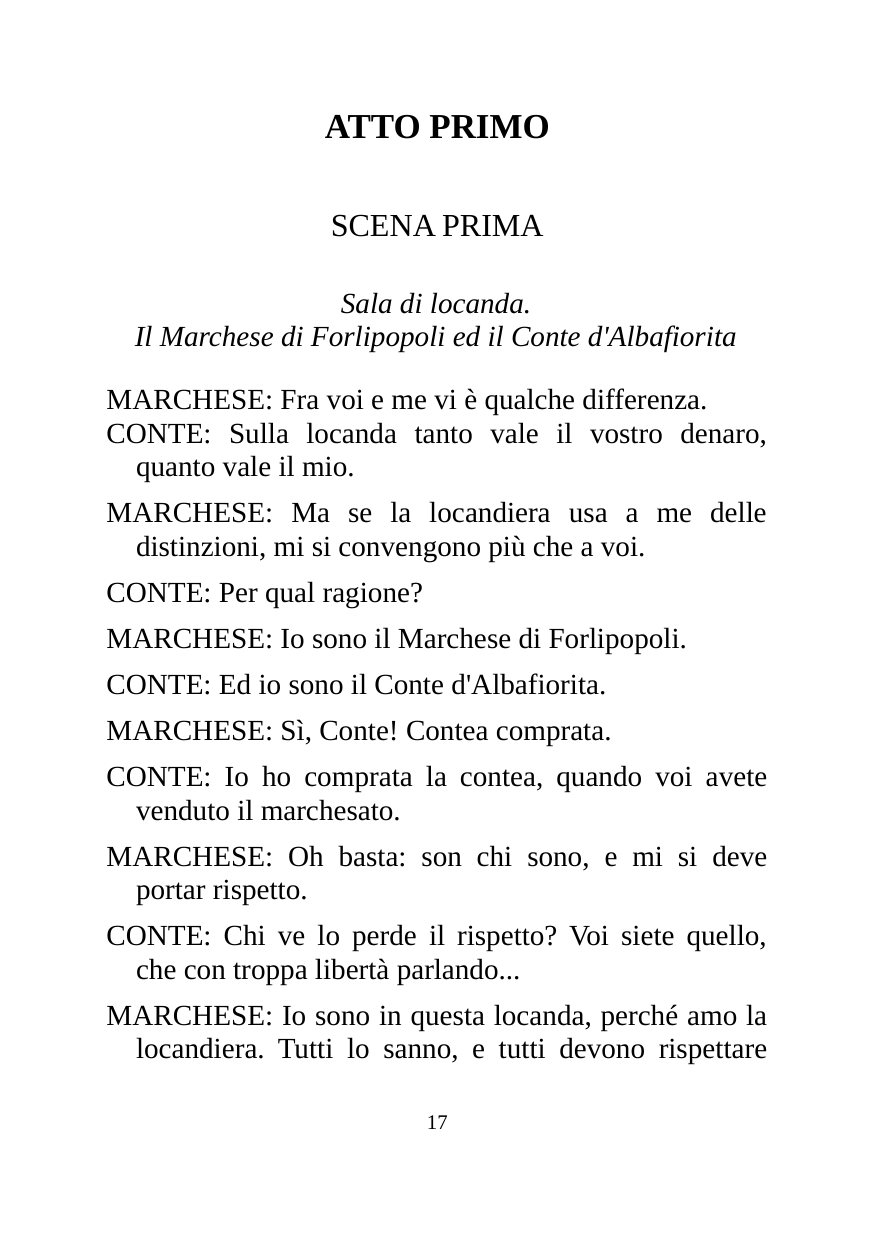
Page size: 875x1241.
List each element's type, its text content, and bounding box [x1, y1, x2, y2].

text MARCHESE: Oh basta: son chi sono, e mi si deve portar rispetto. [106, 839, 768, 906]
text MARCHESE: Io sono in questa locanda, perché amo la locandiera. Tutti lo sanno, e tutti devono rispettare [106, 998, 768, 1065]
text CONTE: Io ho comprata la contea, quando voi avete venduto il marchesato. [106, 759, 768, 826]
text MARCHESE: Fra voi e me vi è qualche differenza. [106, 382, 768, 416]
text CONTE: Ed io sono il Conte d'Albafiorita. [106, 667, 768, 701]
text CONTE: Per qual ragione? [106, 575, 768, 608]
text CONTE: Sulla locanda tanto vale il vostro denaro, quanto vale il mio. [106, 416, 768, 483]
text MARCHESE: Ma se la locandiera usa a me delle distinzioni, mi si convengono più che a voi. [106, 495, 768, 562]
subtitle ATTO PRIMO [106, 106, 768, 146]
text Sala di locanda. Il Marchese di Forlipopoli ed il Conte d'Albafiorita [106, 286, 768, 353]
subtitle SCENA PRIMA [106, 207, 768, 244]
text MARCHESE: Io sono il Marchese di Forlipopoli. [106, 621, 768, 654]
text CONTE: Chi ve lo perde il rispetto? Voi siete quello, che con troppa libertà parlando... [106, 918, 768, 985]
text MARCHESE: Sì, Conte! Contea comprata. [106, 713, 768, 747]
